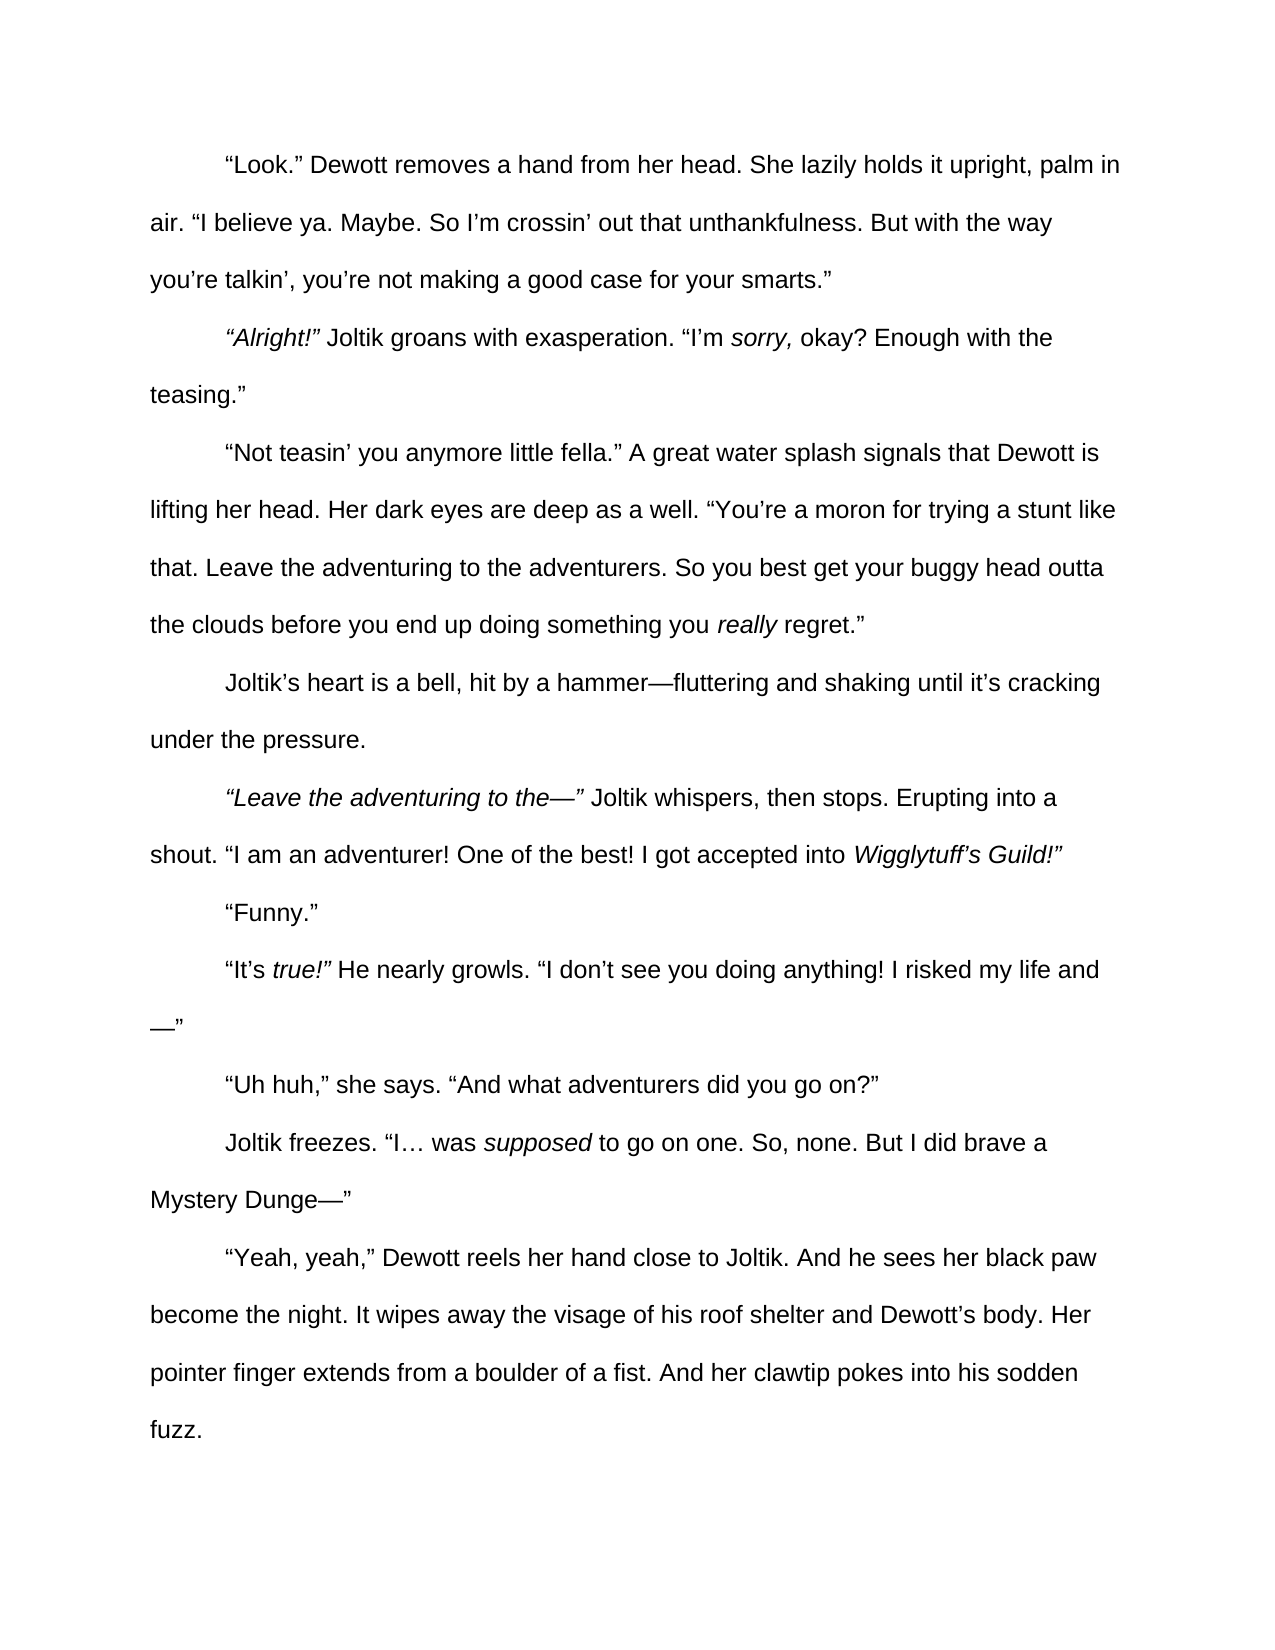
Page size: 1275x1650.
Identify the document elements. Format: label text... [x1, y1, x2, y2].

text Joltik’s heart is a bell, hit by a hammer—fluttering and shaking until it’s cracking under the pressure. [150, 667, 1125, 754]
text “Leave the adventuring to the—” Joltik whispers, then stops. Erupting into a shout. “I am an adventurer! One of the best! I got accepted into Wigglytuff’s Guild!” [150, 782, 1125, 869]
text “Yeah, yeah,” Dewott reels her hand close to Joltik. And he sees her black paw become the night. It wipes away the visage of his roof shelter and Dewott’s body. Her pointer finger extends from a boulder of a fist. And her clawtip pokes into his sodden fuzz. [150, 1242, 1125, 1444]
text “Look.” Dewott removes a hand from her head. She lazily holds it upright, palm in air. “I believe ya. Maybe. So I’m crossin’ out that unthankfulness. But with the way you’re talkin’, you’re not making a good case for your smarts.” [150, 150, 1125, 294]
text “Funny.” [150, 897, 1125, 926]
text Joltik freezes. “I… was supposed to go on one. So, none. But I did brave a Mystery Dunge—” [150, 1127, 1125, 1214]
text “Uh huh,” she says. “And what adventurers did you go on?” [150, 1070, 1125, 1099]
text “Alright!” Joltik groans with exasperation. “I’m sorry, okay? Enough with the teasing.” [150, 322, 1125, 409]
text “It’s true!” He nearly growls. “I don’t see you doing anything! I risked my life and—” [150, 955, 1125, 1041]
text “Not teasin’ you anymore little fella.” A great water splash signals that Dewott is lifting her head. Her dark eyes are deep as a well. “You’re a moron for trying a stunt like that. Leave the adventuring to the adventurers. So you best get your buggy head outta the clouds before you end up doing something you really regret.” [150, 437, 1125, 639]
